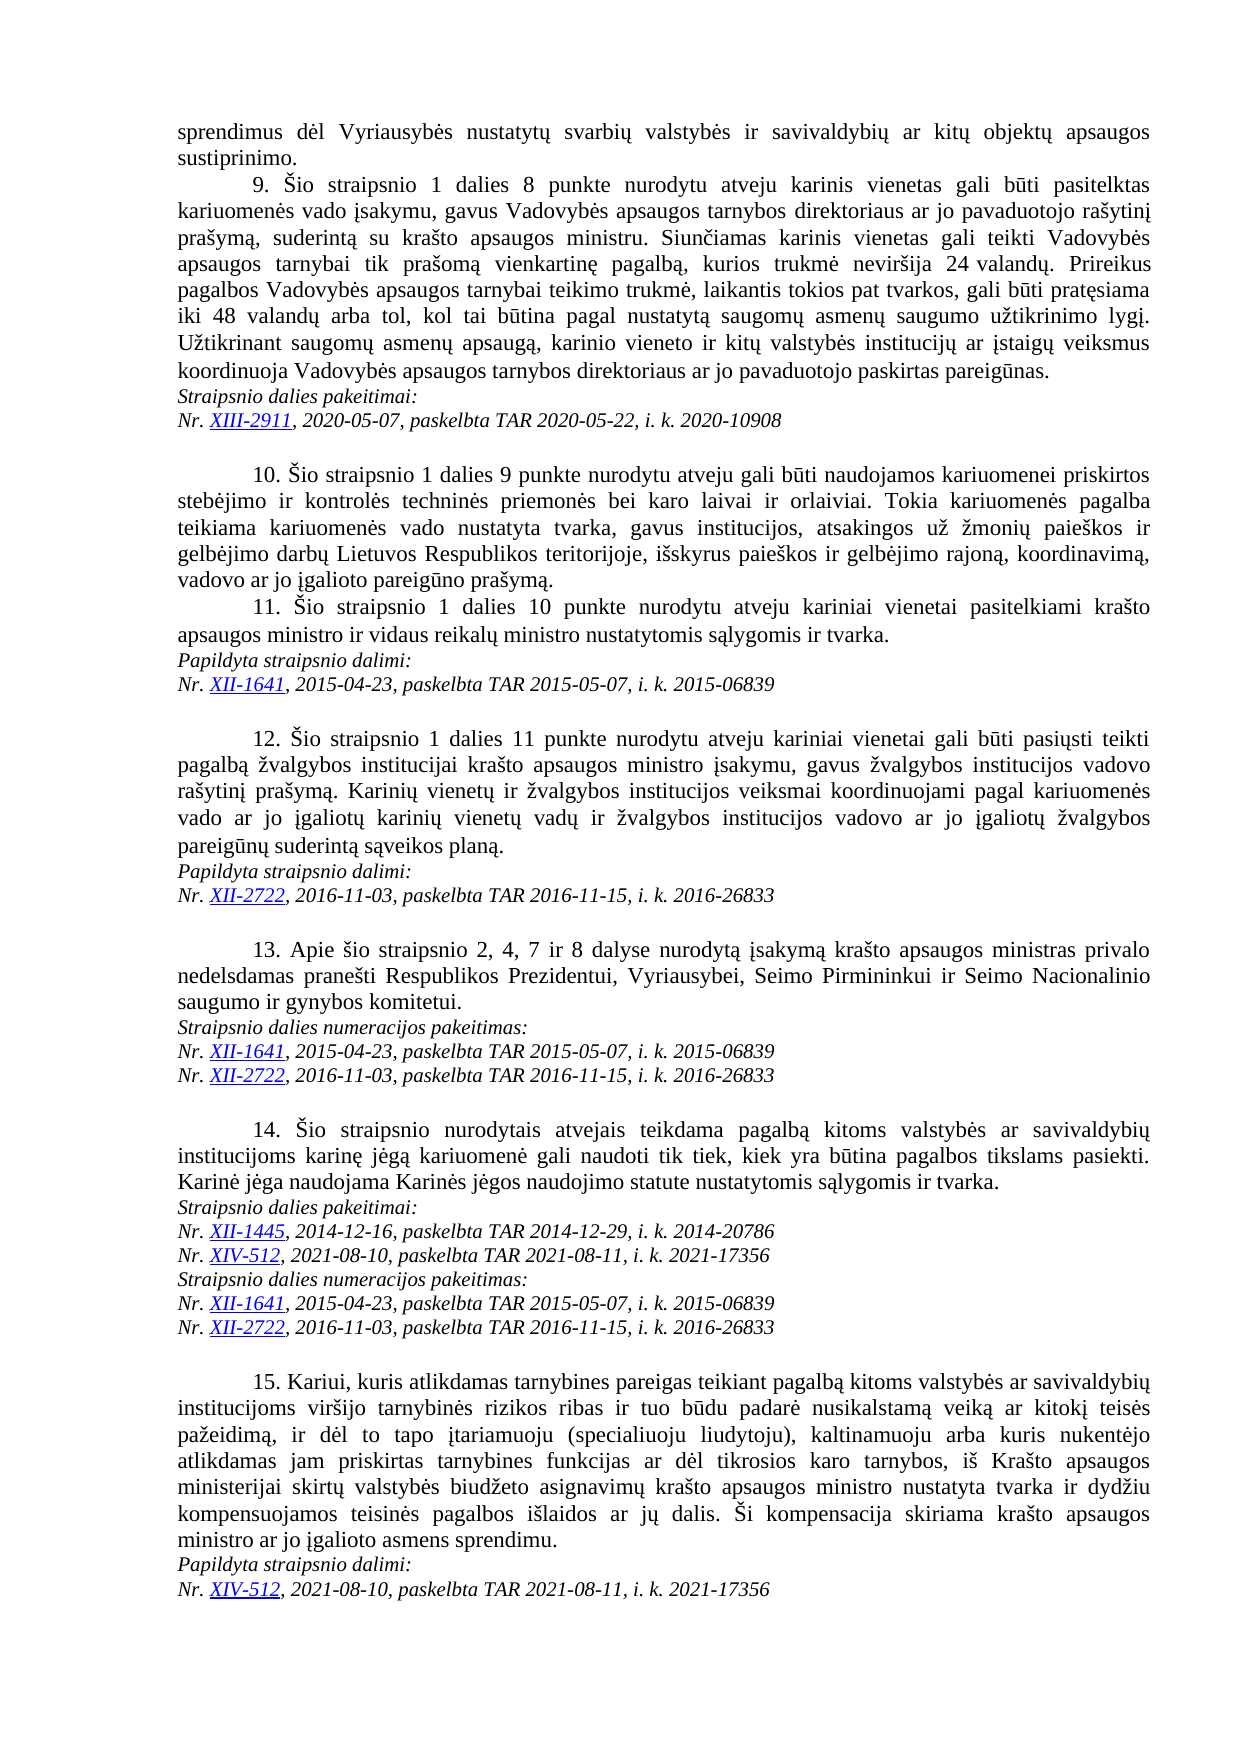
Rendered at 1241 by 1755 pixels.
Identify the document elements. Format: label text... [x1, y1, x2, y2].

text 14. Šio straipsnio nurodytais atvejais teikdama pagalbą kitoms valstybės ar savivaldybių institucijoms karinę jėgą kariuomenė gali naudoti tik tiek, kiek yra būtina pagalbos tikslams pasiekti. Karinė jėga naudojama Karinės jėgos naudojimo statute nustatytomis sąlygomis ir tvarka. [177, 1116, 1152, 1195]
text Nr. XII-2722, 2016-11-03, paskelbta TAR 2016-11-15, i. k. 2016-26833 [177, 883, 1152, 907]
text Nr. XII-2722, 2016-11-03, paskelbta TAR 2016-11-15, i. k. 2016-26833 [177, 1315, 1152, 1339]
text Nr. XIV-512, 2021-08-10, paskelbta TAR 2021-08-11, i. k. 2021-17356 [177, 1243, 1152, 1267]
text Nr. XII-1445, 2014-12-16, paskelbta TAR 2014-12-29, i. k. 2014-20786 [177, 1219, 1152, 1243]
text 13. Apie šio straipsnio 2, 4, 7 ir 8 dalyse nurodytą įsakymą krašto apsaugos ministras privalo nedelsdamas pranešti Respublikos Prezidentui, Vyriausybei, Seimo Pirmininkui ir Seimo Nacionalinio saugumo ir gynybos komitetui. [177, 936, 1152, 1015]
text Straipsnio dalies pakeitimai: [177, 1195, 1152, 1219]
text 9. Šio straipsnio 1 dalies 8 punkte nurodytu atveju karinis vienetas gali būti pasitelktas kariuomenės vado įsakymu, gavus Vadovybės apsaugos tarnybos direktoriaus ar jo pavaduotojo rašytinį prašymą, suderintą su krašto apsaugos ministru. Siunčiamas karinis vienetas gali teikti Vadovybės apsaugos tarnybai tik prašomą vienkartinę pagalbą, kurios trukmė neviršija 24 valandų. Prireikus pagalbos Vadovybės apsaugos tarnybai teikimo trukmė, laikantis tokios pat tvarkos, gali būti pratęsiama iki 48 valandų arba tol, kol tai būtina pagal nustatytą saugomų asmenų saugumo užtikrinimo lygį. Užtikrinant saugomų asmenų apsaugą, karinio vieneto ir kitų valstybės institucijų ar įstaigų veiksmus koordinuoja Vadovybės apsaugos tarnybos direktoriaus ar jo pavaduotojo paskirtas pareigūnas. [177, 171, 1152, 384]
text Papildyta straipsnio dalimi: [177, 859, 1152, 883]
text Nr. XIII-2911, 2020-05-07, paskelbta TAR 2020-05-22, i. k. 2020-10908 [177, 408, 1152, 432]
text Straipsnio dalies pakeitimai: [177, 384, 1152, 408]
text Nr. XII-2722, 2016-11-03, paskelbta TAR 2016-11-15, i. k. 2016-26833 [177, 1063, 1152, 1087]
text Papildyta straipsnio dalimi: [177, 1552, 1152, 1576]
text Nr. XII-1641, 2015-04-23, paskelbta TAR 2015-05-07, i. k. 2015-06839 [177, 1039, 1152, 1063]
text Straipsnio dalies numeracijos pakeitimas: [177, 1267, 1152, 1291]
text Nr. XII-1641, 2015-04-23, paskelbta TAR 2015-05-07, i. k. 2015-06839 [177, 672, 1152, 696]
text Nr. XIV-512, 2021-08-10, paskelbta TAR 2021-08-11, i. k. 2021-17356 [177, 1576, 1152, 1601]
text sprendimus dėl Vyriausybės nustatytų svarbių valstybės ir savivaldybių ar kitų objektų apsaugos sustiprinimo. [177, 118, 1152, 171]
text 15. Kariui, kuris atlikdamas tarnybines pareigas teikiant pagalbą kitoms valstybės ar savivaldybių institucijoms viršijo tarnybinės rizikos ribas ir tuo būdu padarė nusikalstamą veiką ar kitokį teisės pažeidimą, ir dėl to tapo įtariamuoju (specialiuoju liudytoju), kaltinamuoju arba kuris nukentėjo atlikdamas jam priskirtas tarnybines funkcijas ar dėl tikrosios karo tarnybos, iš Krašto apsaugos ministerijai skirtų valstybės biudžeto asignavimų krašto apsaugos ministro nustatyta tvarka ir dydžiu kompensuojamos teisinės pagalbos išlaidos ar jų dalis. Ši kompensacija skiriama krašto apsaugos ministro ar jo įgalioto asmens sprendimu. [177, 1368, 1152, 1552]
text Papildyta straipsnio dalimi: [177, 648, 1152, 672]
text 10. Šio straipsnio 1 dalies 9 punkte nurodytu atveju gali būti naudojamos kariuomenei priskirtos stebėjimo ir kontrolės techninės priemonės bei karo laivai ir orlaiviai. Tokia kariuomenės pagalba teikiama kariuomenės vado nustatyta tvarka, gavus institucijos, atsakingos už žmonių paieškos ir gelbėjimo darbų Lietuvos Respublikos teritorijoje, išskyrus paieškos ir gelbėjimo rajoną, koordinavimą, vadovo ar jo įgalioto pareigūno prašymą. [177, 461, 1152, 593]
text 12. Šio straipsnio 1 dalies 11 punkte nurodytu atveju kariniai vienetai gali būti pasiųsti teikti pagalbą žvalgybos institucijai krašto apsaugos ministro įsakymu, gavus žvalgybos institucijos vadovo rašytinį prašymą. Karinių vienetų ir žvalgybos institucijos veiksmai koordinuojami pagal kariuomenės vado ar jo įgaliotų karinių vienetų vadų ir žvalgybos institucijos vadovo ar jo įgaliotų žvalgybos pareigūnų suderintą sąveikos planą. [177, 725, 1152, 859]
text Nr. XII-1641, 2015-04-23, paskelbta TAR 2015-05-07, i. k. 2015-06839 [177, 1291, 1152, 1315]
text Straipsnio dalies numeracijos pakeitimas: [177, 1015, 1152, 1039]
text 11. Šio straipsnio 1 dalies 10 punkte nurodytu atveju kariniai vienetai pasitelkiami krašto apsaugos ministro ir vidaus reikalų ministro nustatytomis sąlygomis ir tvarka. [177, 593, 1152, 648]
